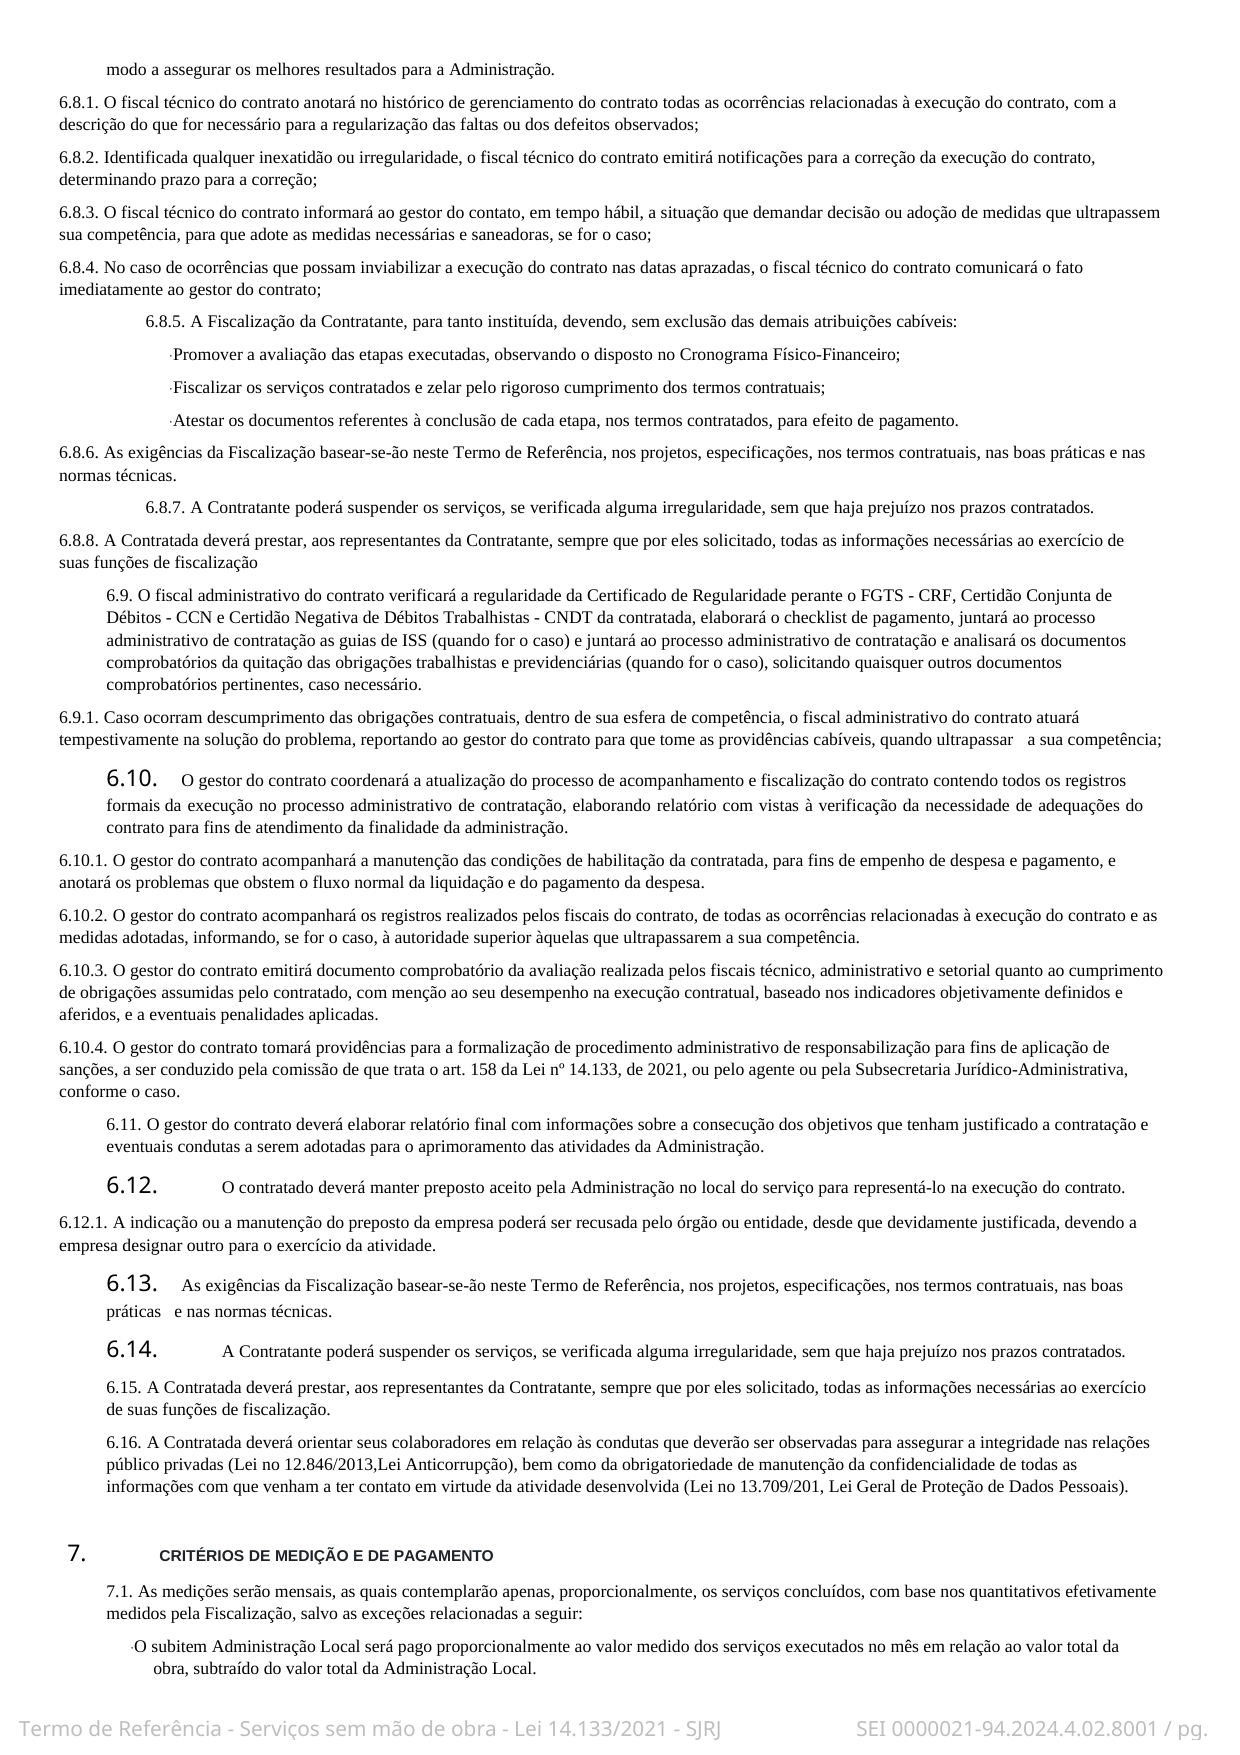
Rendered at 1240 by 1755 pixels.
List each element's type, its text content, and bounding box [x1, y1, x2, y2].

text ·Promover a avaliação das etapas executadas, observando o disposto no Cronograma Físico-Financeiro; [169, 344, 1181, 364]
text ·Atestar os documentos referentes à conclusão de cada etapa, nos termos contratados, para efeito de pagamento. [169, 410, 1181, 430]
list As medições serão mensais, as quais contemplarão apenas, proporcionalmente, os serviços concluídos, com base nos quantitativos efetivamente medidos pela Fiscalização, salvo as exceções relacionadas a seguir: [106, 1581, 1172, 1623]
list O gestor do contrato emitirá documento comprobatório da avaliação realizada pelos fiscais técnico, administrativo e setorial quanto ao cumprimento de obrigações assumidas pelo contratado, com menção ao seu desempenho na execução contratual, baseado nos indicadores objetivamente definidos e aferidos, e a eventuais penalidades aplicadas. [59, 959, 1166, 1024]
list O gestor do contrato tomará providências para a formalização de procedimento administrativo de responsabilização para fins de aplicação de sanções, a ser conduzido pela comissão de que trata o art. 158 da Lei nº 14.133, de 2021, ou pelo agente ou pela Subsecretaria Jurídico-Administrativa, conforme o caso. [59, 1037, 1145, 1102]
list O fiscal técnico do contrato informará ao gestor do contato, em tempo hábil, a situação que demandar decisão ou adoção de medidas que ultrapassem sua competência, para que adote as medidas necessárias e saneadoras, se for o caso; [59, 202, 1173, 244]
text ·O subitem Administração Local será pago proporcionalmente ao valor medido dos serviços executados no mês em relação ao valor total da obra, subtraído do valor total da Administração Local. [130, 1635, 1134, 1678]
list O gestor do contrato coordenará a atualização do processo de acompanhamento e fiscalização do contrato contendo todos os registros formais da execução no processo administrativo de contratação, elaborando relatório com vistas à verificação da necessidade de adequações do contrato para fins de atendimento da finalidade da administração. [106, 762, 1166, 837]
list A Contratante poderá suspender os serviços, se verificada alguma irregularidade, sem que haja prejuízo nos prazos contratados. [106, 1333, 1181, 1364]
text modo a assegurar os melhores resultados para a Administração. [106, 59, 1181, 79]
list A Contratante poderá suspender os serviços, se verificada alguma irregularidade, sem que haja prejuízo nos prazos contratados. [145, 497, 1181, 518]
list Identificada qualquer inexatidão ou irregularidade, o fiscal técnico do contrato emitirá notificações para a correção da execução do contrato, determinando prazo para a correção; [59, 147, 1130, 189]
list A indicação ou a manutenção do preposto da empresa poderá ser recusada pelo órgão ou entidade, desde que devidamente justificada, devendo a empresa designar outro para o exercício da atividade. [59, 1212, 1161, 1255]
list A Contratada deverá prestar, aos representantes da Contratante, sempre que por eles solicitado, todas as informações necessárias ao exercício de suas funções de fiscalização. [106, 1377, 1162, 1419]
list A Contratada deverá orientar seus colaboradores em relação às condutas que deverão ser observadas para assegurar a integridade nas relações público privadas (Lei no 12.846/2013,Lei Anticorrupção), bem como da obrigatoriedade de manutenção da confidencialidade de todas as informações com que venham a ter contato em virtude da atividade desenvolvida (Lei no 13.709/201, Lei Geral de Proteção de Dados Pessoais). [106, 1432, 1166, 1496]
list O gestor do contrato acompanhará os registros realizados pelos fiscais do contrato, de todas as ocorrências relacionadas à execução do contrato e as medidas adotadas, informando, se for o caso, à autoridade superior àquelas que ultrapassarem a sua competência. [59, 904, 1165, 947]
list Caso ocorram descumprimento das obrigações contratuais, dentro de sua esfera de competência, o fiscal administrativo do contrato atuará tempestivamente na solução do problema, reportando ao gestor do contrato para que tome as providências cabíveis, quando ultrapassar a sua competência; [59, 707, 1163, 749]
list As exigências da Fiscalização basear-se-ão neste Termo de Referência, nos projetos, especificações, nos termos contratuais, nas boas práticas e nas normas técnicas. [59, 442, 1147, 485]
list CRITÉRIOS DE MEDIÇÃO E DE PAGAMENTO [67, 1537, 1181, 1568]
list O gestor do contrato acompanhará a manutenção das condições de habilitação da contratada, para fins de empenho de despesa e pagamento, e anotará os problemas que obstem o fluxo normal da liquidação e do pagamento da despesa. [59, 850, 1118, 892]
text ·Fiscalizar os serviços contratados e zelar pelo rigoroso cumprimento dos termos contratuais; [169, 377, 1181, 397]
list O fiscal técnico do contrato anotará no histórico de gerenciamento do contrato todas as ocorrências relacionadas à execução do contrato, com a descrição do que for necessário para a regularização das faltas ou dos defeitos observados; [59, 92, 1171, 134]
list No caso de ocorrências que possam inviabilizar a execução do contrato nas datas aprazadas, o fiscal técnico do contrato comunicará o fato imediatamente ao gestor do contrato; [59, 257, 1152, 299]
list As exigências da Fiscalização basear-se-ão neste Termo de Referência, nos projetos, especificações, nos termos contratuais, nas boas práticas e nas normas técnicas. [106, 1267, 1164, 1321]
list A Contratada deverá prestar, aos representantes da Contratante, sempre que por eles solicitado, todas as informações necessárias ao exercício de suas funções de fiscalização [59, 530, 1135, 573]
list O contratado deverá manter preposto aceito pela Administração no local do serviço para representá-lo na execução do contrato. [106, 1169, 1181, 1200]
list A Fiscalização da Contratante, para tanto instituída, devendo, sem exclusão das demais atribuições cabíveis: [145, 311, 1181, 332]
list O fiscal administrativo do contrato verificará a regularidade da Certificado de Regularidade perante o FGTS - CRF, Certidão Conjunta de Débitos - CCN e Certidão Negativa de Débitos Trabalhistas - CNDT da contratada, elaborará o checklist de pagamento, juntará ao processo administrativo de contratação as guias de ISS (quando for o caso) e juntará ao processo administrativo de contratação e analisará os documentos comprobatórios da quitação das obrigações trabalhistas e previdenciárias (quando for o caso), solicitando quaisquer outros documentos comprobatórios pertinentes, caso necessário. [106, 585, 1142, 694]
list O gestor do contrato deverá elaborar relatório final com informações sobre a consecução dos objetivos que tenham justificado a contratação e eventuais condutas a serem adotadas para o aprimoramento das atividades da Administração. [106, 1114, 1164, 1156]
